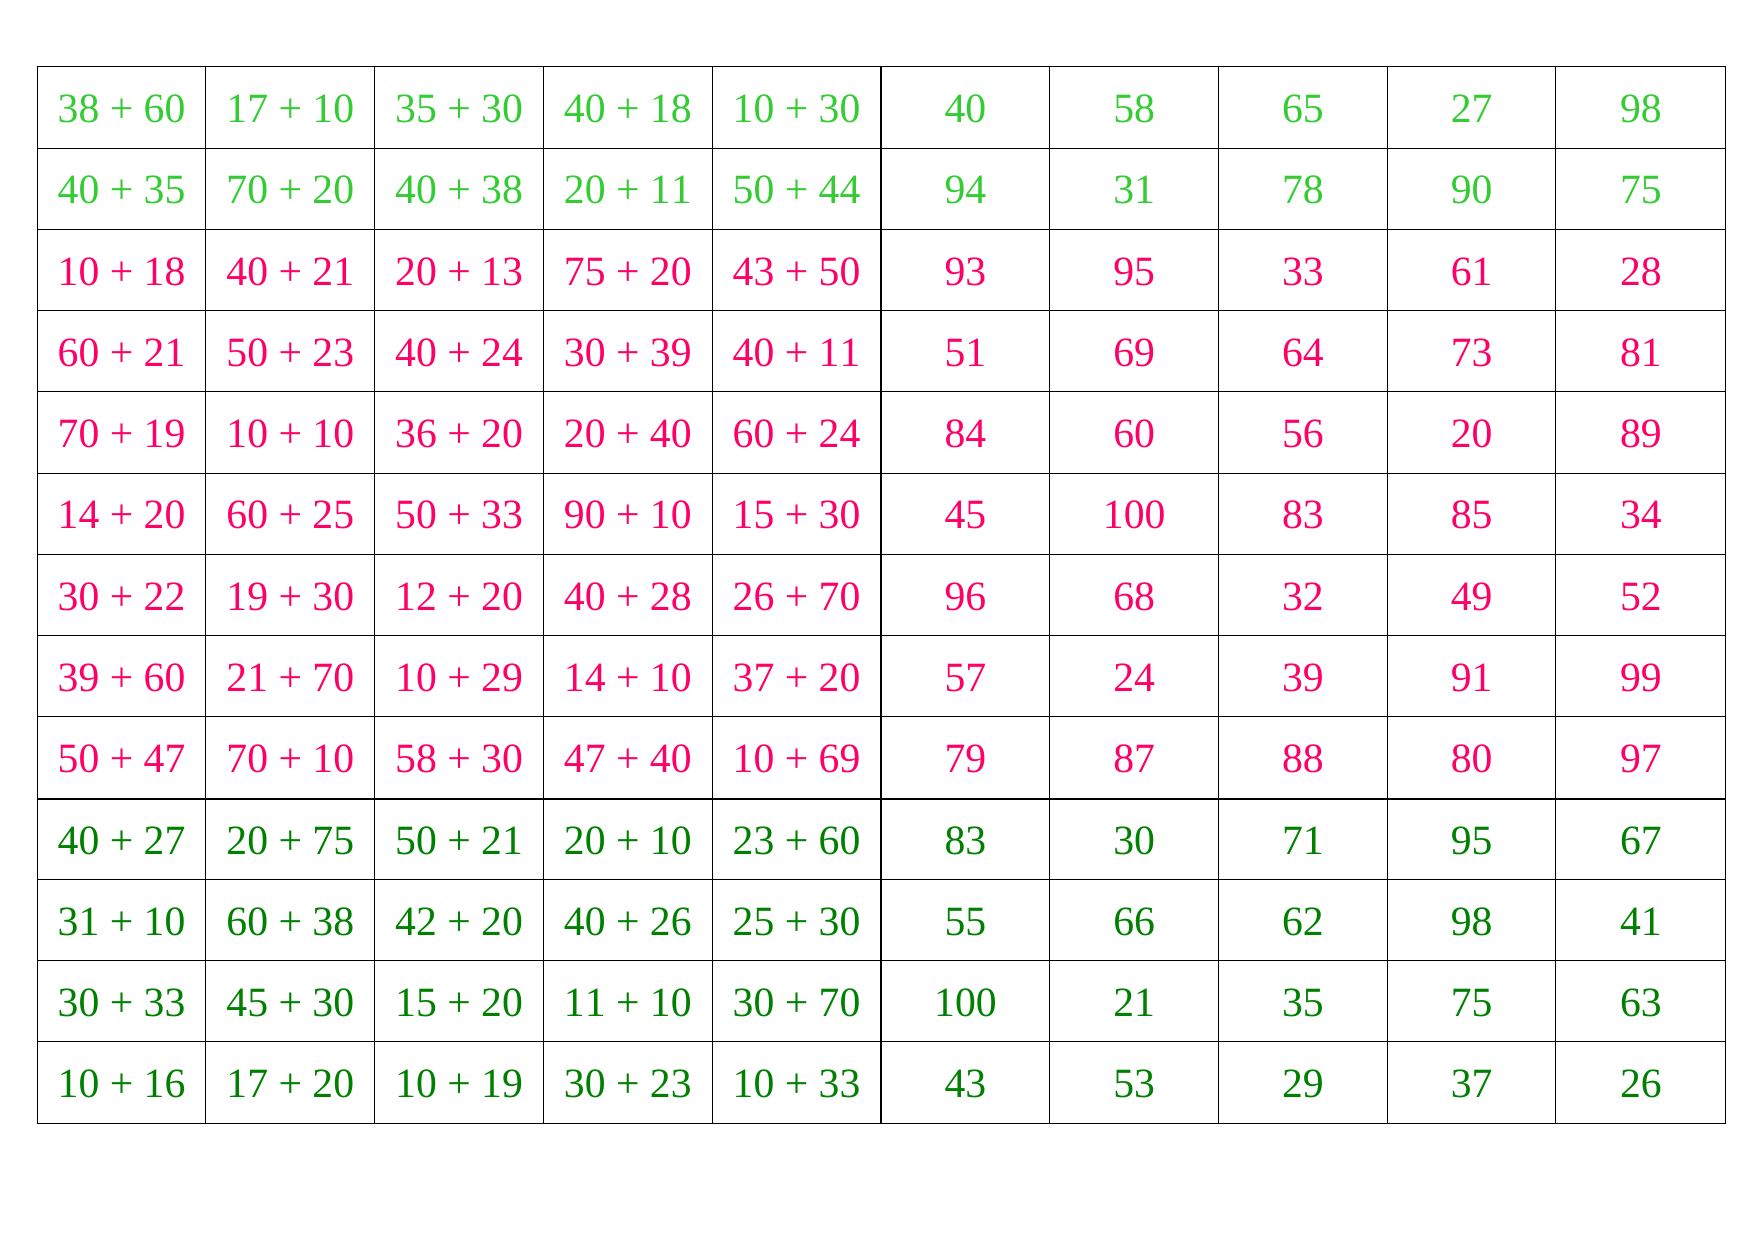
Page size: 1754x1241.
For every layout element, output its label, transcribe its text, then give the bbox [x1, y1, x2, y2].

table_cell 11 + 10 [544, 961, 712, 1041]
table_cell 25 + 30 [713, 880, 880, 960]
table_cell 63 [1556, 961, 1725, 1041]
table_cell 67 [1556, 800, 1725, 879]
table_cell 60 + 38 [206, 880, 374, 960]
table_cell 40 + 27 [38, 800, 205, 879]
table_cell 40 + 18 [544, 67, 712, 147]
table_cell 36 + 20 [375, 392, 543, 472]
table_cell 100 [882, 961, 1049, 1041]
table_cell 10 + 29 [375, 636, 543, 716]
table_cell 58 [1050, 67, 1218, 147]
table_cell 39 [1219, 636, 1387, 716]
table_cell 83 [882, 800, 1049, 879]
table_cell 53 [1050, 1042, 1218, 1122]
table_cell 97 [1556, 717, 1725, 797]
table_cell 35 + 30 [375, 67, 543, 147]
table_cell 64 [1219, 311, 1387, 391]
table_cell 10 + 30 [713, 67, 880, 147]
table_cell 58 + 30 [375, 717, 543, 797]
table_cell 55 [882, 880, 1049, 960]
table_cell 20 [1388, 392, 1555, 472]
table_cell 30 + 23 [544, 1042, 712, 1122]
table_cell 50 + 44 [713, 149, 880, 229]
table_cell 99 [1556, 636, 1725, 716]
table_cell 20 + 13 [375, 230, 543, 310]
table_cell 20 + 10 [544, 800, 712, 879]
table_cell 88 [1219, 717, 1387, 797]
table_cell 26 [1556, 1042, 1725, 1122]
table_cell 60 [1050, 392, 1218, 472]
table_cell 84 [882, 392, 1049, 472]
table_cell 40 + 38 [375, 149, 543, 229]
table_cell 31 + 10 [38, 880, 205, 960]
table_cell 73 [1388, 311, 1555, 391]
table_cell 90 + 10 [544, 474, 712, 554]
table_cell 79 [882, 717, 1049, 797]
table_cell 35 [1219, 961, 1387, 1041]
table_cell 80 [1388, 717, 1555, 797]
table_cell 33 [1219, 230, 1387, 310]
table_cell 10 + 19 [375, 1042, 543, 1122]
table_cell 23 + 60 [713, 800, 880, 879]
table_cell 50 + 21 [375, 800, 543, 879]
table_cell 83 [1219, 474, 1387, 554]
table_cell 42 + 20 [375, 880, 543, 960]
table_cell 10 + 18 [38, 230, 205, 310]
table_cell 39 + 60 [38, 636, 205, 716]
table_cell 43 [882, 1042, 1049, 1122]
table_cell 40 + 28 [544, 555, 712, 635]
table_cell 43 + 50 [713, 230, 880, 310]
table_cell 95 [1050, 230, 1218, 310]
table_cell 50 + 23 [206, 311, 374, 391]
table_cell 24 [1050, 636, 1218, 716]
table_cell 45 + 30 [206, 961, 374, 1041]
table_cell 20 + 75 [206, 800, 374, 879]
table_cell 65 [1219, 67, 1387, 147]
table_cell 93 [882, 230, 1049, 310]
table_cell 14 + 20 [38, 474, 205, 554]
table_cell 100 [1050, 474, 1218, 554]
table_cell 70 + 20 [206, 149, 374, 229]
table_cell 60 + 25 [206, 474, 374, 554]
table_cell 52 [1556, 555, 1725, 635]
table_cell 10 + 33 [713, 1042, 880, 1122]
table_cell 89 [1556, 392, 1725, 472]
table_cell 50 + 33 [375, 474, 543, 554]
table_cell 17 + 10 [206, 67, 374, 147]
table_cell 12 + 20 [375, 555, 543, 635]
table_cell 81 [1556, 311, 1725, 391]
table_cell 60 + 24 [713, 392, 880, 472]
table_cell 17 + 20 [206, 1042, 374, 1122]
table_cell 26 + 70 [713, 555, 880, 635]
table_cell 96 [882, 555, 1049, 635]
table_cell 31 [1050, 149, 1218, 229]
table_cell 45 [882, 474, 1049, 554]
table_cell 19 + 30 [206, 555, 374, 635]
table_cell 40 + 26 [544, 880, 712, 960]
table_cell 40 + 35 [38, 149, 205, 229]
table_cell 75 + 20 [544, 230, 712, 310]
table_cell 98 [1556, 67, 1725, 147]
table_cell 57 [882, 636, 1049, 716]
table_cell 62 [1219, 880, 1387, 960]
table_cell 38 + 60 [38, 67, 205, 147]
table_cell 34 [1556, 474, 1725, 554]
table_cell 21 + 70 [206, 636, 374, 716]
table_cell 30 + 22 [38, 555, 205, 635]
table_cell 49 [1388, 555, 1555, 635]
table_cell 30 + 39 [544, 311, 712, 391]
table_cell 75 [1388, 961, 1555, 1041]
table_cell 37 + 20 [713, 636, 880, 716]
table_cell 98 [1388, 880, 1555, 960]
table_cell 61 [1388, 230, 1555, 310]
table_cell 78 [1219, 149, 1387, 229]
table_cell 40 [882, 67, 1049, 147]
table_cell 40 + 21 [206, 230, 374, 310]
table_cell 71 [1219, 800, 1387, 879]
table_cell 90 [1388, 149, 1555, 229]
table_cell 50 + 47 [38, 717, 205, 797]
table_cell 32 [1219, 555, 1387, 635]
table_cell 41 [1556, 880, 1725, 960]
table_cell 21 [1050, 961, 1218, 1041]
table_cell 10 + 16 [38, 1042, 205, 1122]
table_cell 75 [1556, 149, 1725, 229]
table_cell 40 + 24 [375, 311, 543, 391]
table_cell 20 + 11 [544, 149, 712, 229]
table_cell 14 + 10 [544, 636, 712, 716]
table_cell 30 + 33 [38, 961, 205, 1041]
table_cell 15 + 30 [713, 474, 880, 554]
table_cell 10 + 69 [713, 717, 880, 797]
table_cell 60 + 21 [38, 311, 205, 391]
table_cell 10 + 10 [206, 392, 374, 472]
table_cell 70 + 10 [206, 717, 374, 797]
table_cell 29 [1219, 1042, 1387, 1122]
table_cell 68 [1050, 555, 1218, 635]
table_cell 91 [1388, 636, 1555, 716]
table_cell 47 + 40 [544, 717, 712, 797]
table_cell 30 [1050, 800, 1218, 879]
table_cell 28 [1556, 230, 1725, 310]
table_cell 69 [1050, 311, 1218, 391]
table_cell 94 [882, 149, 1049, 229]
table_cell 30 + 70 [713, 961, 880, 1041]
table_cell 87 [1050, 717, 1218, 797]
table_cell 95 [1388, 800, 1555, 879]
table_cell 40 + 11 [713, 311, 880, 391]
table_cell 70 + 19 [38, 392, 205, 472]
table_cell 27 [1388, 67, 1555, 147]
table_cell 15 + 20 [375, 961, 543, 1041]
table_cell 85 [1388, 474, 1555, 554]
table_cell 20 + 40 [544, 392, 712, 472]
table_cell 37 [1388, 1042, 1555, 1122]
table_cell 66 [1050, 880, 1218, 960]
table_cell 51 [882, 311, 1049, 391]
table_cell 56 [1219, 392, 1387, 472]
